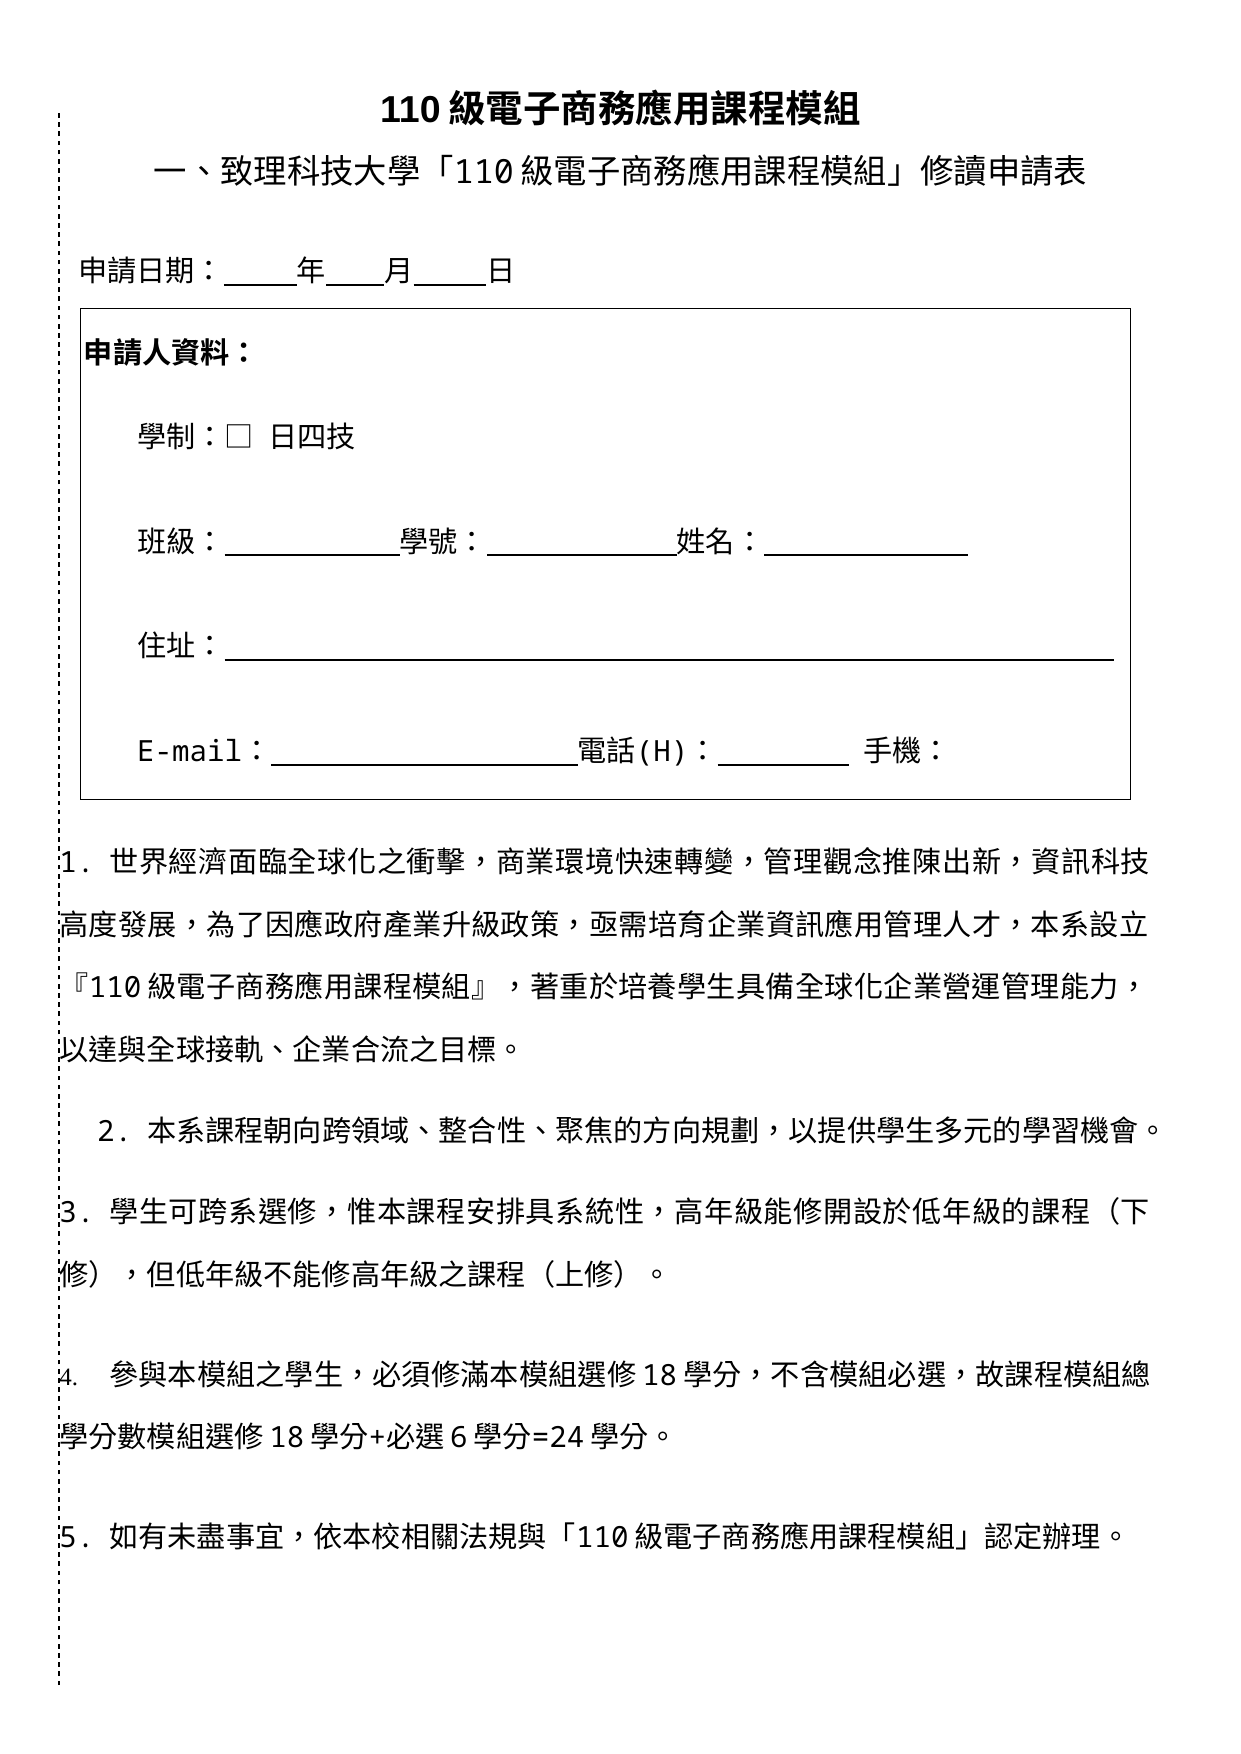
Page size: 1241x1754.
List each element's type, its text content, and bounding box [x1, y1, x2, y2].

list 參與本模組之學生，必須修滿本模組選修18學分，不含模組必選，故課程模組總學分數模組選修18學分+必選6學分=24學分。 [59, 1331, 1151, 1456]
text 110級電子商務應用課程模組 [59, 64, 1181, 127]
text 一、致理科技大學「110級電子商務應用課程模組」修讀申請表 [59, 127, 1181, 189]
list 世界經濟面臨全球化之衝擊，商業環境快速轉變，管理觀念推陳出新，資訊科技高度發展，為了因應政府產業升級政策，亟需培育企業資訊應用管理人才，本系設立『110級電子商務應用課程模組』，著重於培養學生具備全球化企業營運管理能力，以達與全球接軌、企業合流之目標。 [59, 818, 1151, 1068]
list 學生可跨系選修，惟本課程安排具系統性，高年級能修開設於低年級的課程（下修），但低年級不能修高年級之課程（上修）。 [59, 1168, 1151, 1293]
list 如有未盡事宜，依本校相關法規與「110級電子商務應用課程模組」認定辦理。 [59, 1493, 1151, 1556]
text 申請日期： 年 月 日 [59, 227, 1181, 289]
list 本系課程朝向跨領域、整合性、聚焦的方向規劃，以提供學生多元的學習機會。 [97, 1087, 1181, 1149]
table_header 申請人資料： 學制：□ 日四技 班級： 學號： 姓名： 住址： E-mail： 電話(H)： 手機： [81, 309, 1130, 798]
